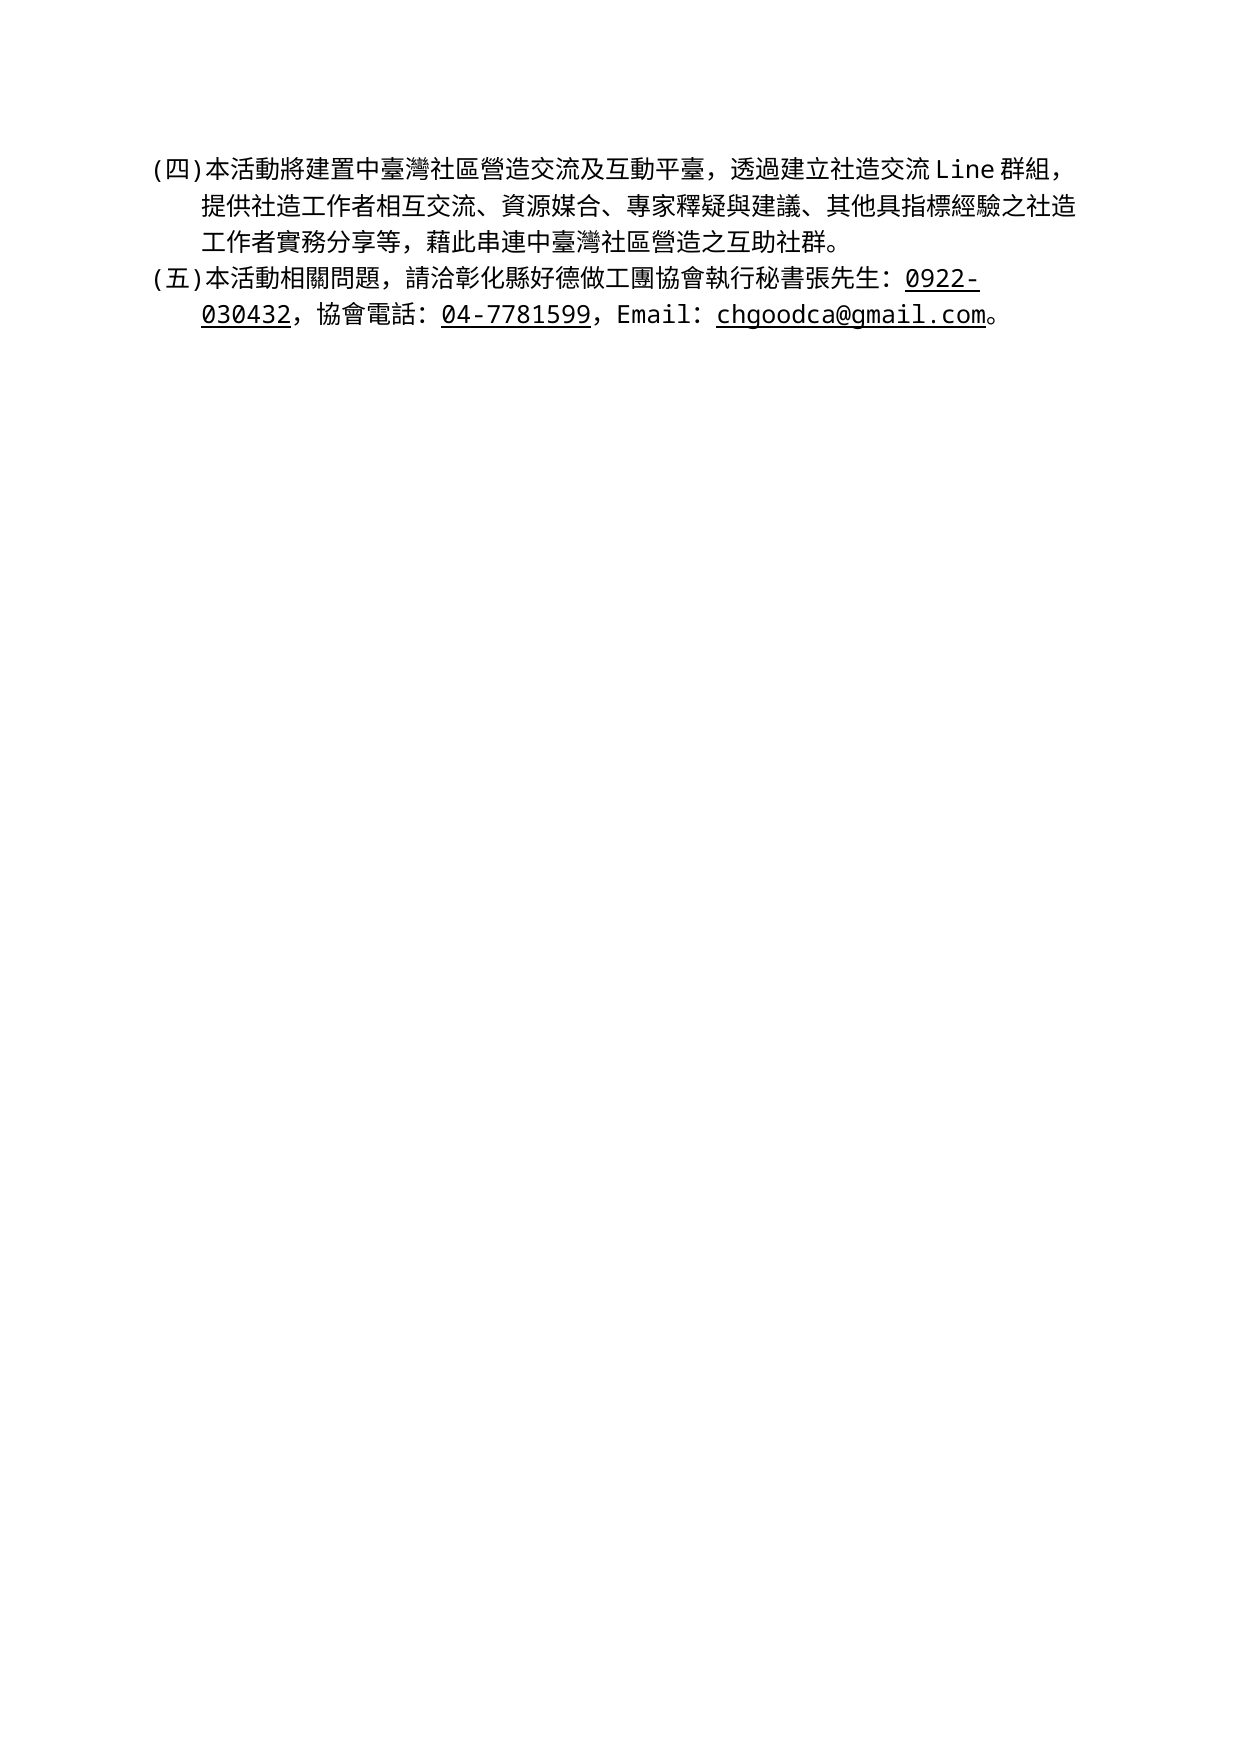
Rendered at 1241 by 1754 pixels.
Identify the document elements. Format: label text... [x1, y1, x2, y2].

text (四)本活動將建置中臺灣社區營造交流及互動平臺，透過建立社造交流Line群組，提供社造工作者相互交流、資源媒合、專家釋疑與建議、其他具指標經驗之社造工作者實務分享等，藉此串連中臺灣社區營造之互助社群。 [150, 150, 1091, 259]
text (五)本活動相關問題，請洽彰化縣好德做工團協會執行秘書張先生：0922-030432，協會電話：04-7781599，Email：chgoodca@gmail.com。 [150, 259, 1091, 331]
